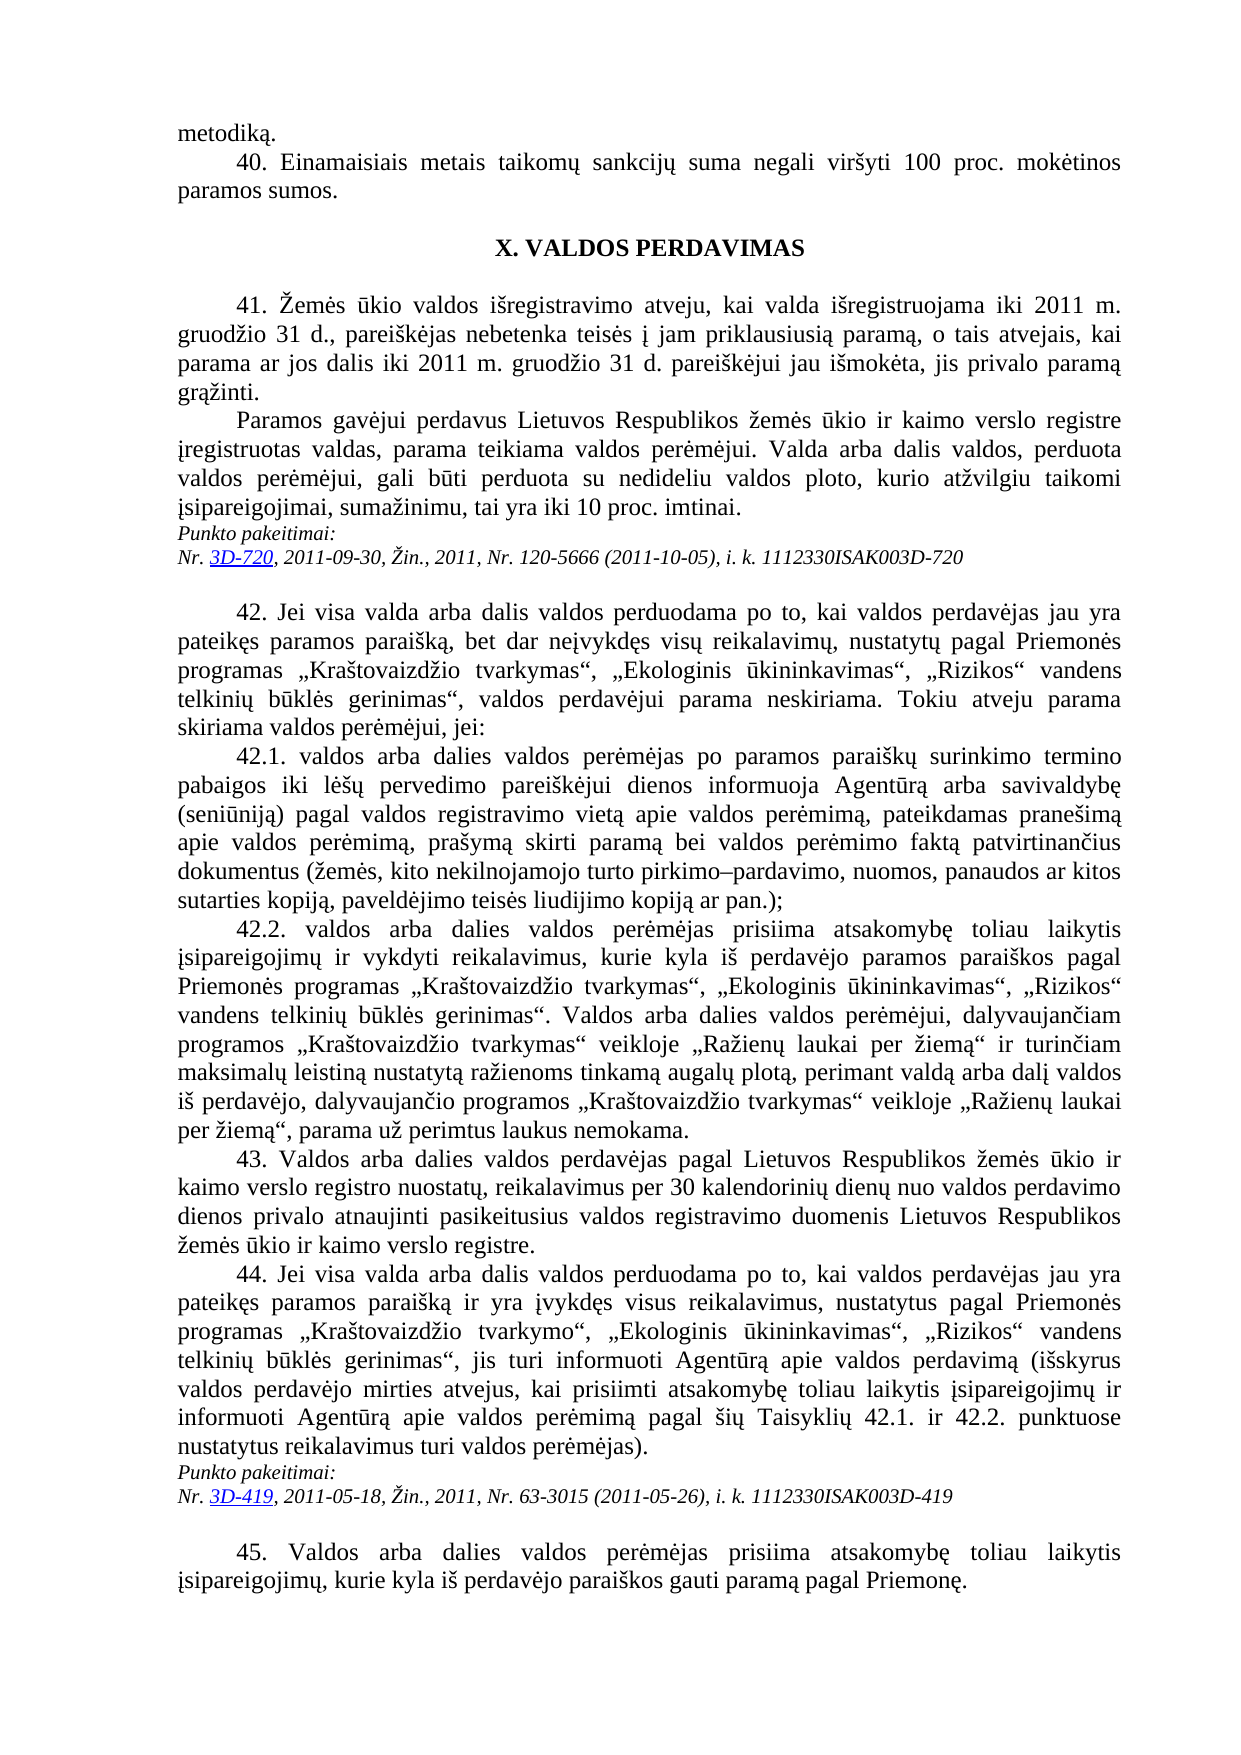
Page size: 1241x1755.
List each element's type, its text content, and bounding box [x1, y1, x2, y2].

text 42. Jei visa valda arba dalis valdos perduodama po to, kai valdos perdavėjas jau yra pateikęs paramos paraišką, bet dar neįvykdęs visų reikalavimų, nustatytų pagal Priemonės programas „Kraštovaizdžio tvarkymas“, „Ekologinis ūkininkavimas“, „Rizikos“ vandens telkinių būklės gerinimas“, valdos perdavėjui parama neskiriama. Tokiu atveju parama skiriama valdos perėmėjui, jei: [177, 597, 1122, 741]
text 44. Jei visa valda arba dalis valdos perduodama po to, kai valdos perdavėjas jau yra pateikęs paramos paraišką ir yra įvykdęs visus reikalavimus, nustatytus pagal Priemonės programas „Kraštovaizdžio tvarkymo“, „Ekologinis ūkininkavimas“, „Rizikos“ vandens telkinių būklės gerinimas“, jis turi informuoti Agentūrą apie valdos perdavimą (išskyrus valdos perdavėjo mirties atvejus, kai prisiimti atsakomybę toliau laikytis įsipareigojimų ir informuoti Agentūrą apie valdos perėmimą pagal šių Taisyklių 42.1. ir 42.2. punktuose nustatytus reikalavimus turi valdos perėmėjas). [177, 1259, 1122, 1460]
text Nr. 3D-720, 2011-09-30, Žin., 2011, Nr. 120-5666 (2011-10-05), i. k. 1112330ISAK003D-720 [177, 545, 1122, 569]
text Punkto pakeitimai: [177, 521, 1122, 545]
text 43. Valdos arba dalies valdos perdavėjas pagal Lietuvos Respublikos žemės ūkio ir kaimo verslo registro nuostatų, reikalavimus per 30 kalendorinių dienų nuo valdos perdavimo dienos privalo atnaujinti pasikeitusius valdos registravimo duomenis Lietuvos Respublikos žemės ūkio ir kaimo verslo registre. [177, 1144, 1122, 1259]
text 40. Einamaisiais metais taikomų sankcijų suma negali viršyti 100 proc. mokėtinos paramos sumos. [177, 147, 1122, 204]
text X. VALDOS PERDAVIMAS [177, 233, 1122, 262]
text metodiką. [177, 118, 1122, 147]
text Paramos gavėjui perdavus Lietuvos Respublikos žemės ūkio ir kaimo verslo registre įregistruotas valdas, parama teikiama valdos perėmėjui. Valda arba dalis valdos, perduota valdos perėmėjui, gali būti perduota su nedideliu valdos ploto, kurio atžvilgiu taikomi įsipareigojimai, sumažinimu, tai yra iki 10 proc. imtinai. [177, 406, 1122, 521]
text Punkto pakeitimai: [177, 1460, 1122, 1484]
text 41. Žemės ūkio valdos išregistravimo atveju, kai valda išregistruojama iki 2011 m. gruodžio 31 d., pareiškėjas nebetenka teisės į jam priklausiusią paramą, o tais atvejais, kai parama ar jos dalis iki 2011 m. gruodžio 31 d. pareiškėjui jau išmokėta, jis privalo paramą grąžinti. [177, 291, 1122, 406]
text Nr. 3D-419, 2011-05-18, Žin., 2011, Nr. 63-3015 (2011-05-26), i. k. 1112330ISAK003D-419 [177, 1484, 1122, 1508]
text 42.2. valdos arba dalies valdos perėmėjas prisiima atsakomybę toliau laikytis įsipareigojimų ir vykdyti reikalavimus, kurie kyla iš perdavėjo paramos paraiškos pagal Priemonės programas „Kraštovaizdžio tvarkymas“, „Ekologinis ūkininkavimas“, „Rizikos“ vandens telkinių būklės gerinimas“. Valdos arba dalies valdos perėmėjui, dalyvaujančiam programos „Kraštovaizdžio tvarkymas“ veikloje „Ražienų laukai per žiemą“ ir turinčiam maksimalų leistiną nustatytą ražienoms tinkamą augalų plotą, perimant valdą arba dalį valdos iš perdavėjo, dalyvaujančio programos „Kraštovaizdžio tvarkymas“ veikloje „Ražienų laukai per žiemą“, parama už perimtus laukus nemokama. [177, 914, 1122, 1144]
text 42.1. valdos arba dalies valdos perėmėjas po paramos paraiškų surinkimo termino pabaigos iki lėšų pervedimo pareiškėjui dienos informuoja Agentūrą arba savivaldybę (seniūniją) pagal valdos registravimo vietą apie valdos perėmimą, pateikdamas pranešimą apie valdos perėmimą, prašymą skirti paramą bei valdos perėmimo faktą patvirtinančius dokumentus (žemės, kito nekilnojamojo turto pirkimo–pardavimo, nuomos, panaudos ar kitos sutarties kopiją, paveldėjimo teisės liudijimo kopiją ar pan.); [177, 741, 1122, 914]
text 45. Valdos arba dalies valdos perėmėjas prisiima atsakomybę toliau laikytis įsipareigojimų, kurie kyla iš perdavėjo paraiškos gauti paramą pagal Priemonę. [177, 1537, 1122, 1594]
